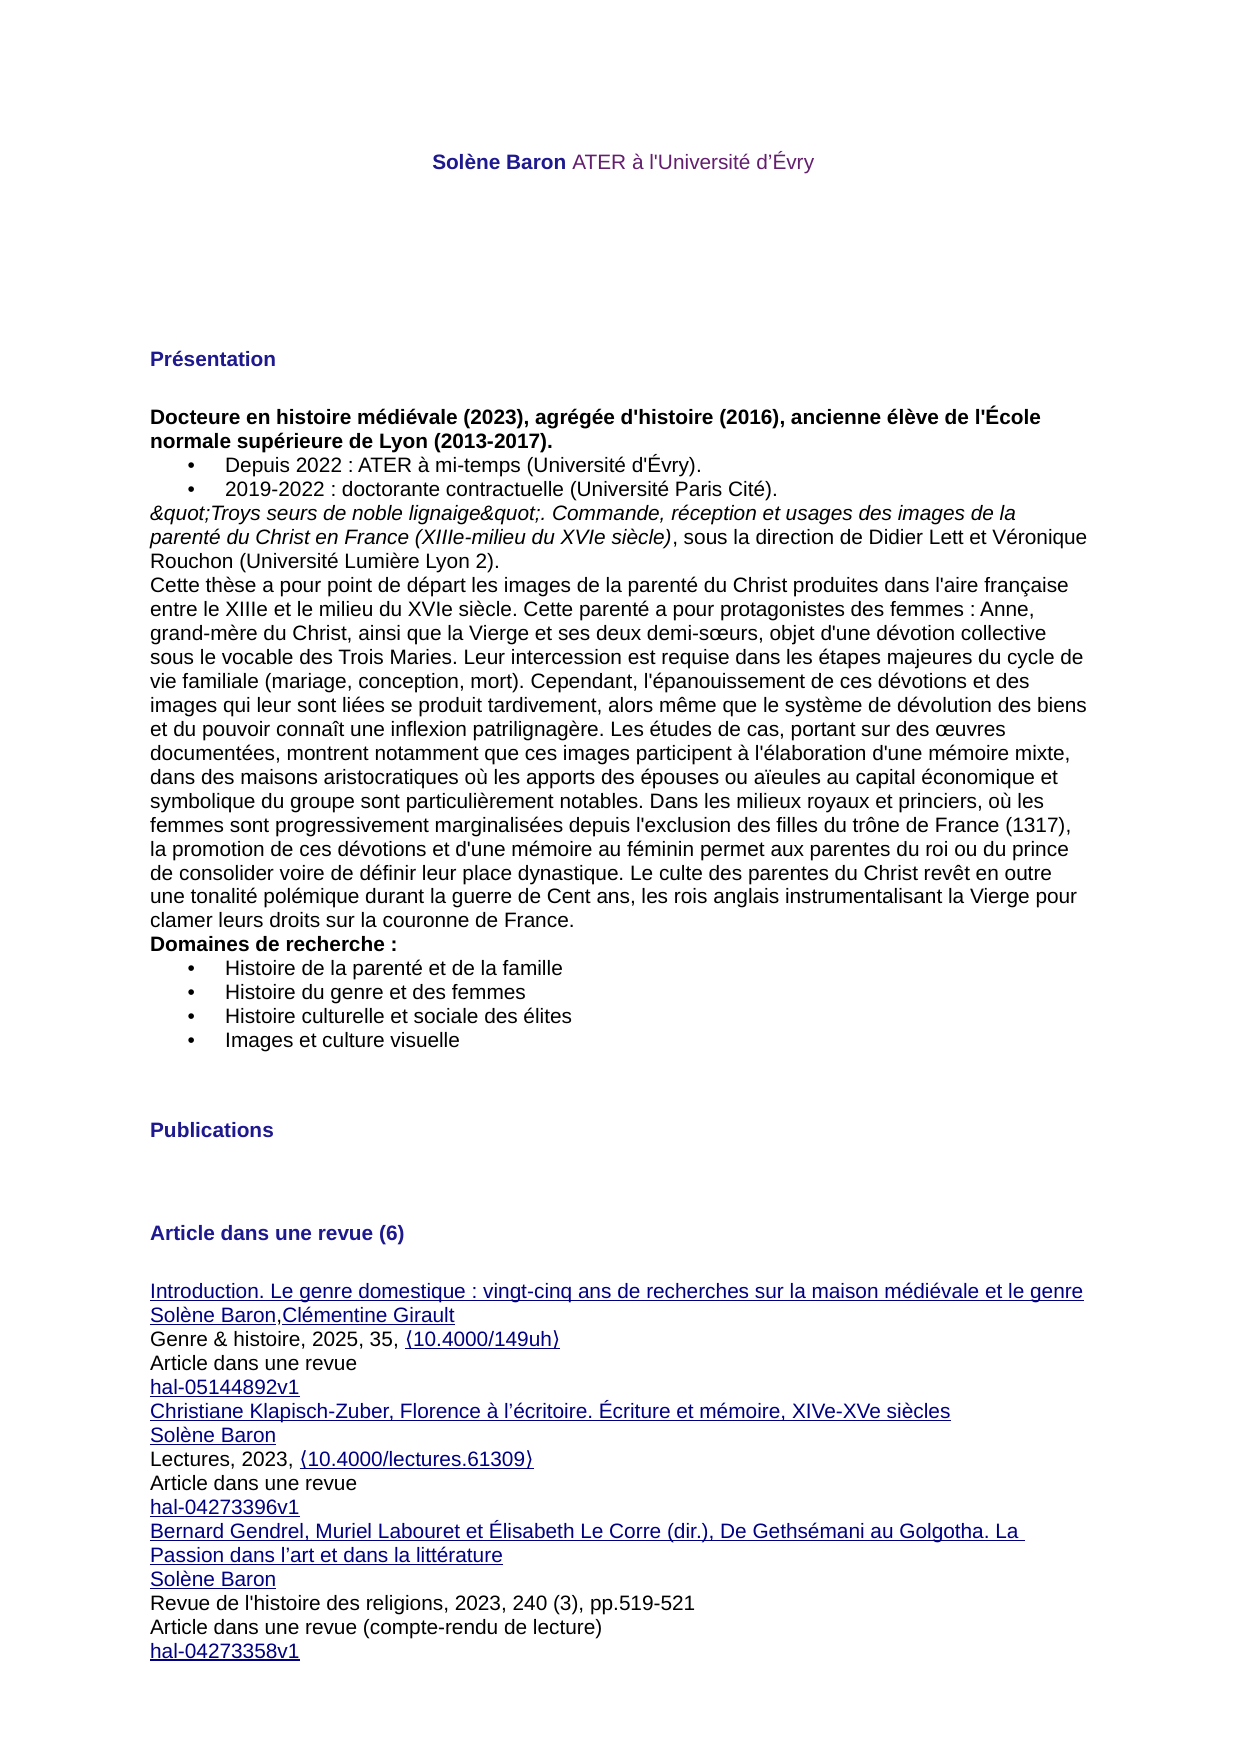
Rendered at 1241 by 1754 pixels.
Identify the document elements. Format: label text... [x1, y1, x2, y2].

text Cette thèse a pour point de départ les images de la parenté du Christ produites dans l'aire française entre le XIIIe et le milieu du XVIe siècle. Cette parenté a pour protagonistes des femmes : Anne, grand-mère du Christ, ainsi que la Vierge et ses deux demi-sœurs, objet d'une dévotion collective sous le vocable des Trois Maries. Leur intercession est requise dans les étapes majeures du cycle de vie familiale (mariage, conception, mort). Cependant, l'épanouissement de ces dévotions et des images qui leur sont liées se produit tardivement, alors même que le système de dévolution des biens et du pouvoir connaît une inflexion patrilignagère. Les études de cas, portant sur des œuvres documentées, montrent notamment que ces images participent à l'élaboration d'une mémoire mixte, dans des maisons aristocratiques où les apports des épouses ou aïeules au capital économique et symbolique du groupe sont particulièrement notables. Dans les milieux royaux et princiers, où les femmes sont progressivement marginalisées depuis l'exclusion des filles du trône de France (1317), la promotion de ces dévotions et d'une mémoire au féminin permet aux parentes du roi ou du prince de consolider voire de définir leur place dynastique. Le culte des parentes du Christ revêt en outre une tonalité polémique durant la guerre de Cent ans, les rois anglais instrumentalisant la Vierge pour clamer leurs droits sur la couronne de France. [150, 573, 1090, 932]
table_header Introduction. Le genre domestique : vingt-cinq ans de recherches sur la maison médiévale et le genre Solène Baron,Clémentine Girault Genre & histoire, 2025, 35, ⟨10.4000/149uh⟩ Article dans une revue hal-05144892v1 [150, 1279, 1090, 1399]
list 2019-2022 : doctorante contractuelle (Université Paris Cité). [187, 477, 1090, 501]
table_cell Bernard Gendrel, Muriel Labouret et Élisabeth Le Corre (dir.), De Gethsémani au Golgotha. La Passion dans l’art et dans la littérature Solène Baron Revue de l'histoire des religions, 2023, 240 (3), pp.519-521 Article dans une revue (compte-rendu de lecture) hal-04273358v1 [150, 1519, 1090, 1662]
subtitle Présentation [150, 347, 1090, 371]
subtitle Publications [150, 1118, 1090, 1142]
list Histoire culturelle et sociale des élites [187, 1004, 1090, 1028]
text Docteure en histoire médiévale (2023), agrégée d'histoire (2016), ancienne élève de l'École normale supérieure de Lyon (2013-2017). [150, 405, 1090, 453]
list Histoire de la parenté et de la famille [187, 956, 1090, 980]
table_cell Christiane Klapisch-Zuber, Florence à l’écritoire. Écriture et mémoire, XIVe-XVe siècles Solène Baron Lectures, 2023, ⟨10.4000/lectures.61309⟩ Article dans une revue hal-04273396v1 [150, 1399, 1090, 1519]
list Images et culture visuelle [187, 1028, 1090, 1052]
text &quot;Troys seurs de noble lignaige&quot;. Commande, réception et usages des images de la parenté du Christ en France (XIIIe-milieu du XVIe siècle), sous la direction de Didier Lett et Véronique Rouchon (Université Lumière Lyon 2). [150, 501, 1090, 573]
subtitle Article dans une revue (6) [150, 1221, 1090, 1245]
text Domaines de recherche : [150, 932, 1090, 956]
list Depuis 2022 : ATER à mi-temps (Université d'Évry). [187, 453, 1090, 477]
subtitle Solène Baron ATER à l'Université d’Évry [150, 150, 1090, 174]
list Histoire du genre et des femmes [187, 980, 1090, 1004]
